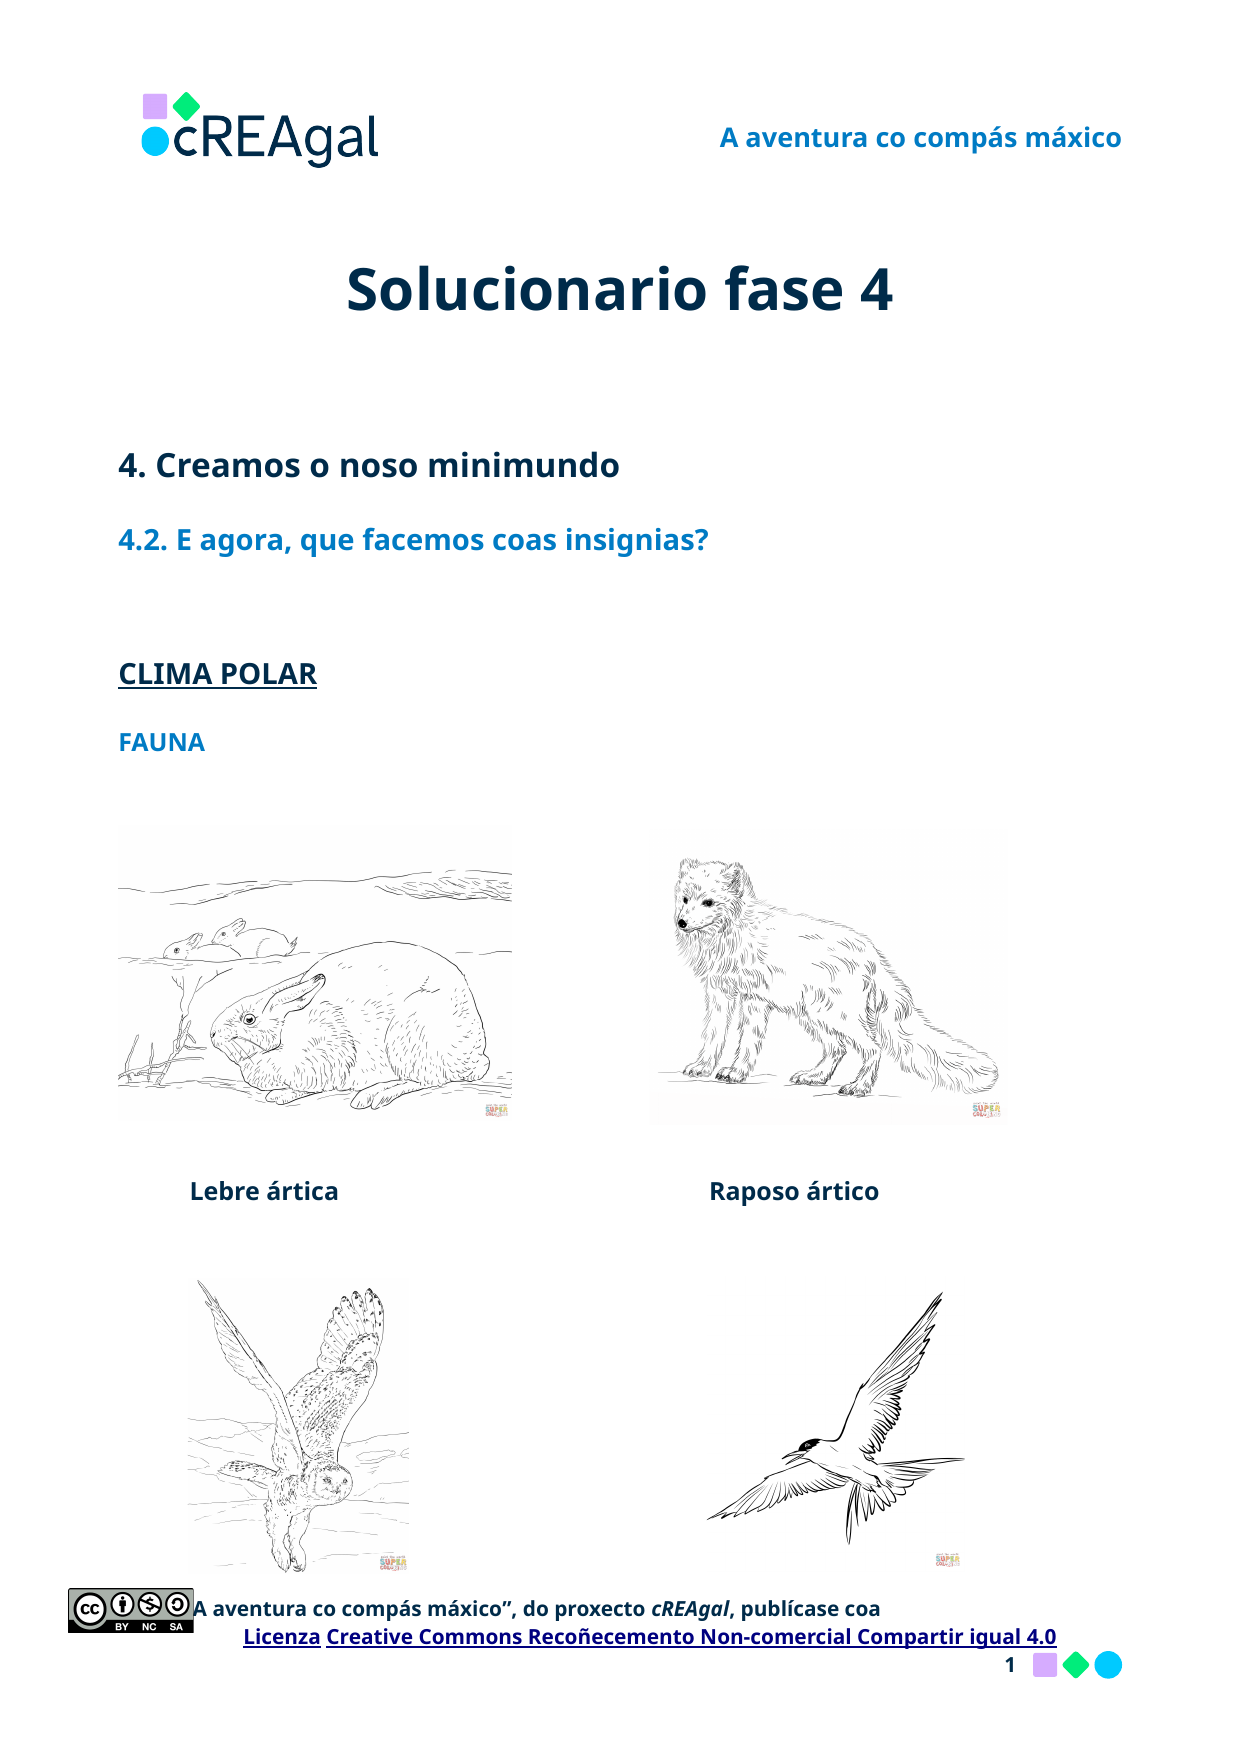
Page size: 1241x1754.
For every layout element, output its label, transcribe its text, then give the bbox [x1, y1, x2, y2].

picture [141, 92, 378, 168]
subtitle 4. Creamos o noso minimundo [118, 442, 1122, 487]
picture [68, 1588, 194, 1633]
subtitle 4.2. E agora, que facemos coas insignias? [118, 519, 1122, 558]
picture [187, 1278, 409, 1574]
text FAUNA [118, 724, 1122, 758]
text CLIMA POLAR [118, 653, 1122, 693]
subtitle Solucionario fase 4 [118, 248, 1122, 327]
picture [118, 825, 512, 1121]
text Lebre ártica Raposo ártico [118, 1173, 1122, 1207]
picture [706, 1276, 965, 1572]
picture [649, 829, 1008, 1125]
